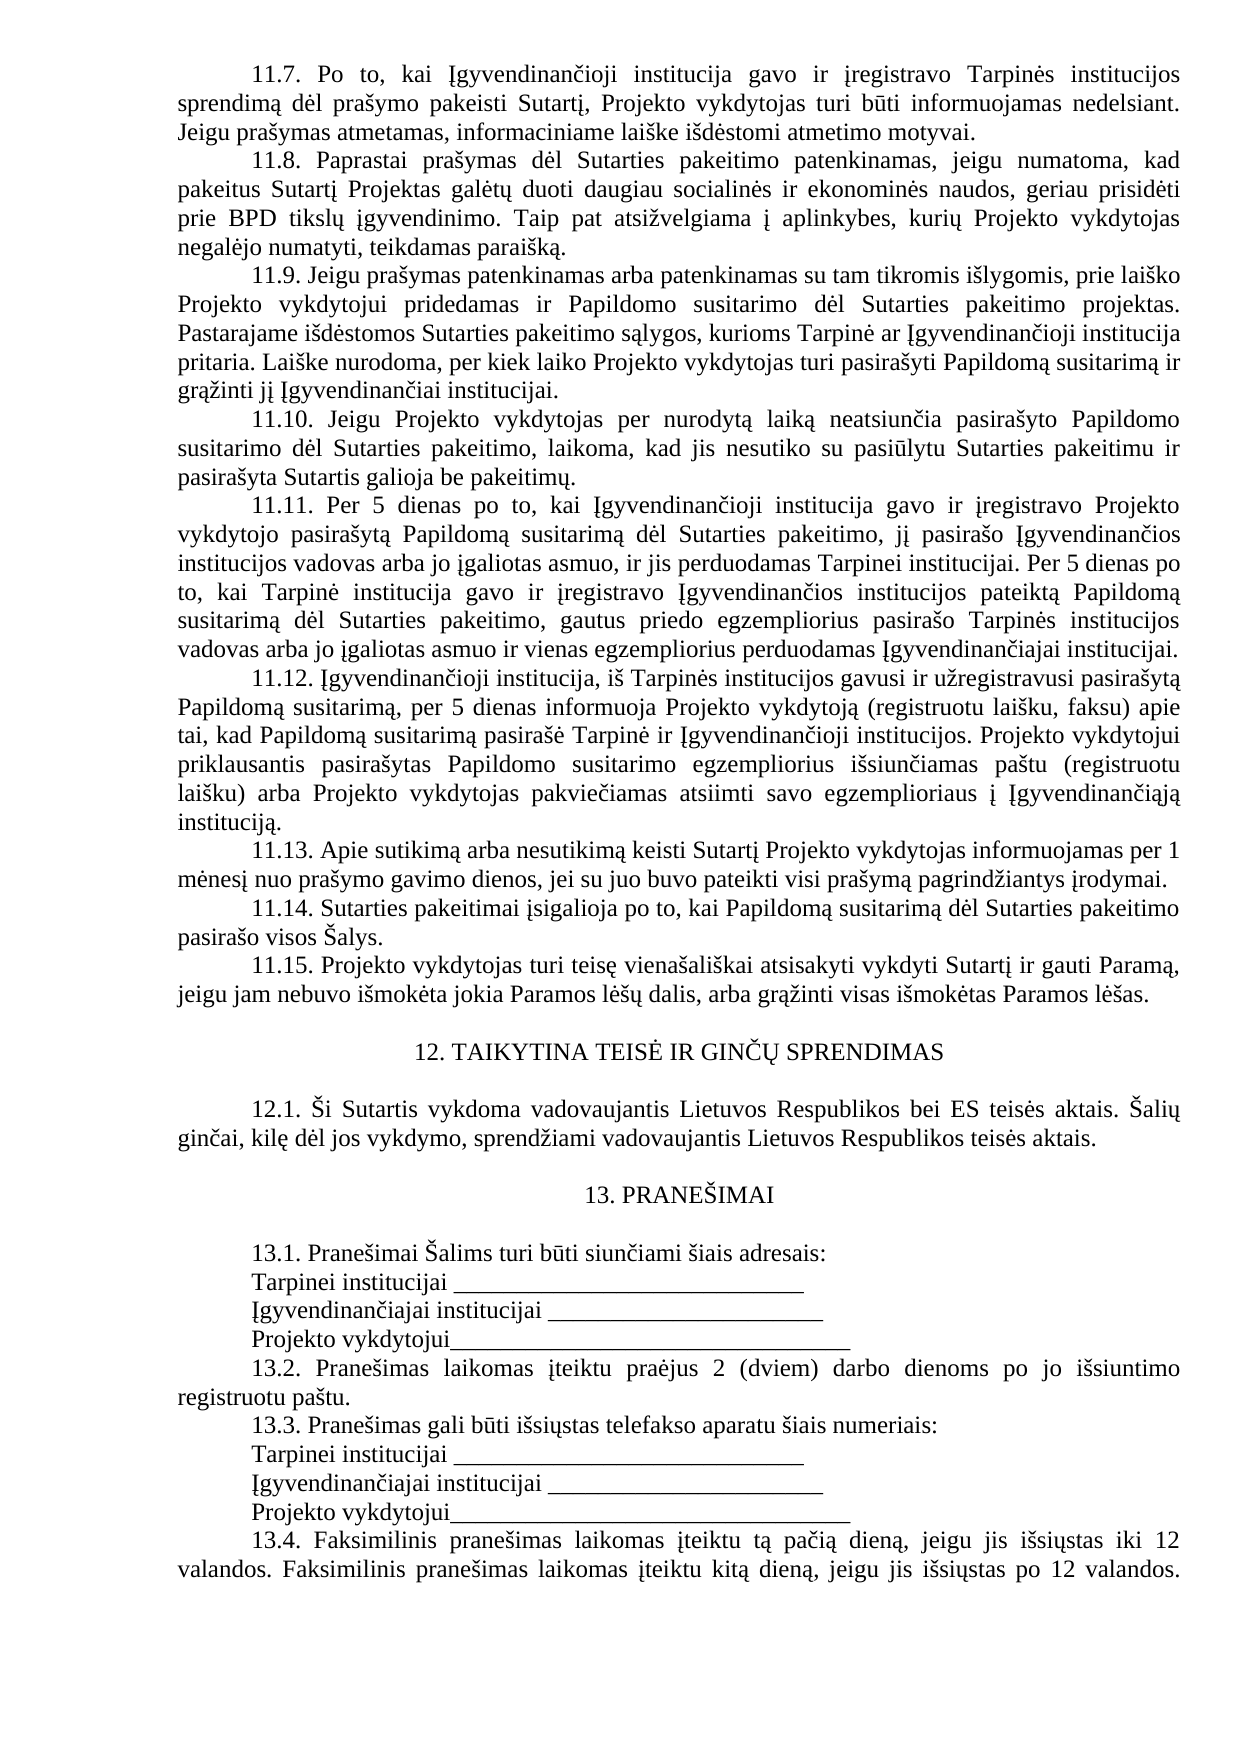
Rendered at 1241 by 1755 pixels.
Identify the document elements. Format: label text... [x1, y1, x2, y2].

text 11.13. Apie sutikimą arba nesutikimą keisti Sutartį Projekto vykdytojas informuojamas per 1 mėnesį nuo prašymo gavimo dienos, jei su juo buvo pateikti visi prašymą pagrindžiantys įrodymai. [177, 835, 1181, 893]
text Tarpinei institucijai ____________________________ [177, 1439, 1181, 1468]
text 12.1. Ši Sutartis vykdoma vadovaujantis Lietuvos Respublikos bei ES teisės aktais. Šalių ginčai, kilę dėl jos vykdymo, sprendžiami vadovaujantis Lietuvos Respublikos teisės aktais. [177, 1094, 1181, 1152]
text Įgyvendinančiajai institucijai ______________________ [177, 1468, 1181, 1497]
text 11.11. Per 5 dienas po to, kai Įgyvendinančioji institucija gavo ir įregistravo Projekto vykdytojo pasirašytą Papildomą susitarimą dėl Sutarties pakeitimo, jį pasirašo Įgyvendinančios institucijos vadovas arba jo įgaliotas asmuo, ir jis perduodamas Tarpinei institucijai. Per 5 dienas po to, kai Tarpinė institucija gavo ir įregistravo Įgyvendinančios institucijos pateiktą Papildomą susitarimą dėl Sutarties pakeitimo, gautus priedo egzempliorius pasirašo Tarpinės institucijos vadovas arba jo įgaliotas asmuo ir vienas egzempliorius perduodamas Įgyvendinančiajai institucijai. [177, 490, 1181, 663]
text 12. TAIKYTINA TEISĖ IR GINČŲ SPRENDIMAS [177, 1037, 1181, 1065]
text 11.9. Jeigu prašymas patenkinamas arba patenkinamas su tam tikromis išlygomis, prie laiško Projekto vykdytojui pridedamas ir Papildomo susitarimo dėl Sutarties pakeitimo projektas. Pastarajame išdėstomos Sutarties pakeitimo sąlygos, kurioms Tarpinė ar Įgyvendinančioji institucija pritaria. Laiške nurodoma, per kiek laiko Projekto vykdytojas turi pasirašyti Papildomą susitarimą ir grąžinti jį Įgyvendinančiai institucijai. [177, 260, 1181, 404]
text 13. PRANEŠIMAI [177, 1180, 1181, 1209]
text Įgyvendinančiajai institucijai ______________________ [177, 1295, 1181, 1324]
text 11.7. Po to, kai Įgyvendinančioji institucija gavo ir įregistravo Tarpinės institucijos sprendimą dėl prašymo pakeisti Sutartį, Projekto vykdytojas turi būti informuojamas nedelsiant. Jeigu prašymas atmetamas, informaciniame laiške išdėstomi atmetimo motyvai. [177, 59, 1181, 145]
text 11.15. Projekto vykdytojas turi teisę vienašališkai atsisakyti vykdyti Sutartį ir gauti Paramą, jeigu jam nebuvo išmokėta jokia Paramos lėšų dalis, arba grąžinti visas išmokėtas Paramos lėšas. [177, 950, 1181, 1008]
text 11.8. Paprastai prašymas dėl Sutarties pakeitimo patenkinamas, jeigu numatoma, kad pakeitus Sutartį Projektas galėtų duoti daugiau socialinės ir ekonominės naudos, geriau prisidėti prie BPD tikslų įgyvendinimo. Taip pat atsižvelgiama į aplinkybes, kurių Projekto vykdytojas negalėjo numatyti, teikdamas paraišką. [177, 145, 1181, 260]
text 11.14. Sutarties pakeitimai įsigalioja po to, kai Papildomą susitarimą dėl Sutarties pakeitimo pasirašo visos Šalys. [177, 893, 1181, 950]
text 11.10. Jeigu Projekto vykdytojas per nurodytą laiką neatsiunčia pasirašyto Papildomo susitarimo dėl Sutarties pakeitimo, laikoma, kad jis nesutiko su pasiūlytu Sutarties pakeitimu ir pasirašyta Sutartis galioja be pakeitimų. [177, 404, 1181, 490]
text 11.12. Įgyvendinančioji institucija, iš Tarpinės institucijos gavusi ir užregistravusi pasirašytą Papildomą susitarimą, per 5 dienas informuoja Projekto vykdytoją (registruotu laišku, faksu) apie tai, kad Papildomą susitarimą pasirašė Tarpinė ir Įgyvendinančioji institucijos. Projekto vykdytojui priklausantis pasirašytas Papildomo susitarimo egzempliorius išsiunčiamas paštu (registruotu laišku) arba Projekto vykdytojas pakviečiamas atsiimti savo egzemplioriaus į Įgyvendinančiąją instituciją. [177, 663, 1181, 835]
text Projekto vykdytojui________________________________ [177, 1324, 1181, 1353]
text 13.4. Faksimilinis pranešimas laikomas įteiktu tą pačią dieną, jeigu jis išsiųstas iki 12 valandos. Faksimilinis pranešimas laikomas įteiktu kitą dieną, jeigu jis išsiųstas po 12 valandos. [177, 1525, 1181, 1583]
text Projekto vykdytojui________________________________ [177, 1497, 1181, 1525]
text Tarpinei institucijai ____________________________ [177, 1267, 1181, 1295]
text 13.1. Pranešimai Šalims turi būti siunčiami šiais adresais: [177, 1238, 1181, 1267]
text 13.3. Pranešimas gali būti išsiųstas telefakso aparatu šiais numeriais: [177, 1410, 1181, 1439]
text 13.2. Pranešimas laikomas įteiktu praėjus 2 (dviem) darbo dienoms po jo išsiuntimo registruotu paštu. [177, 1353, 1181, 1410]
